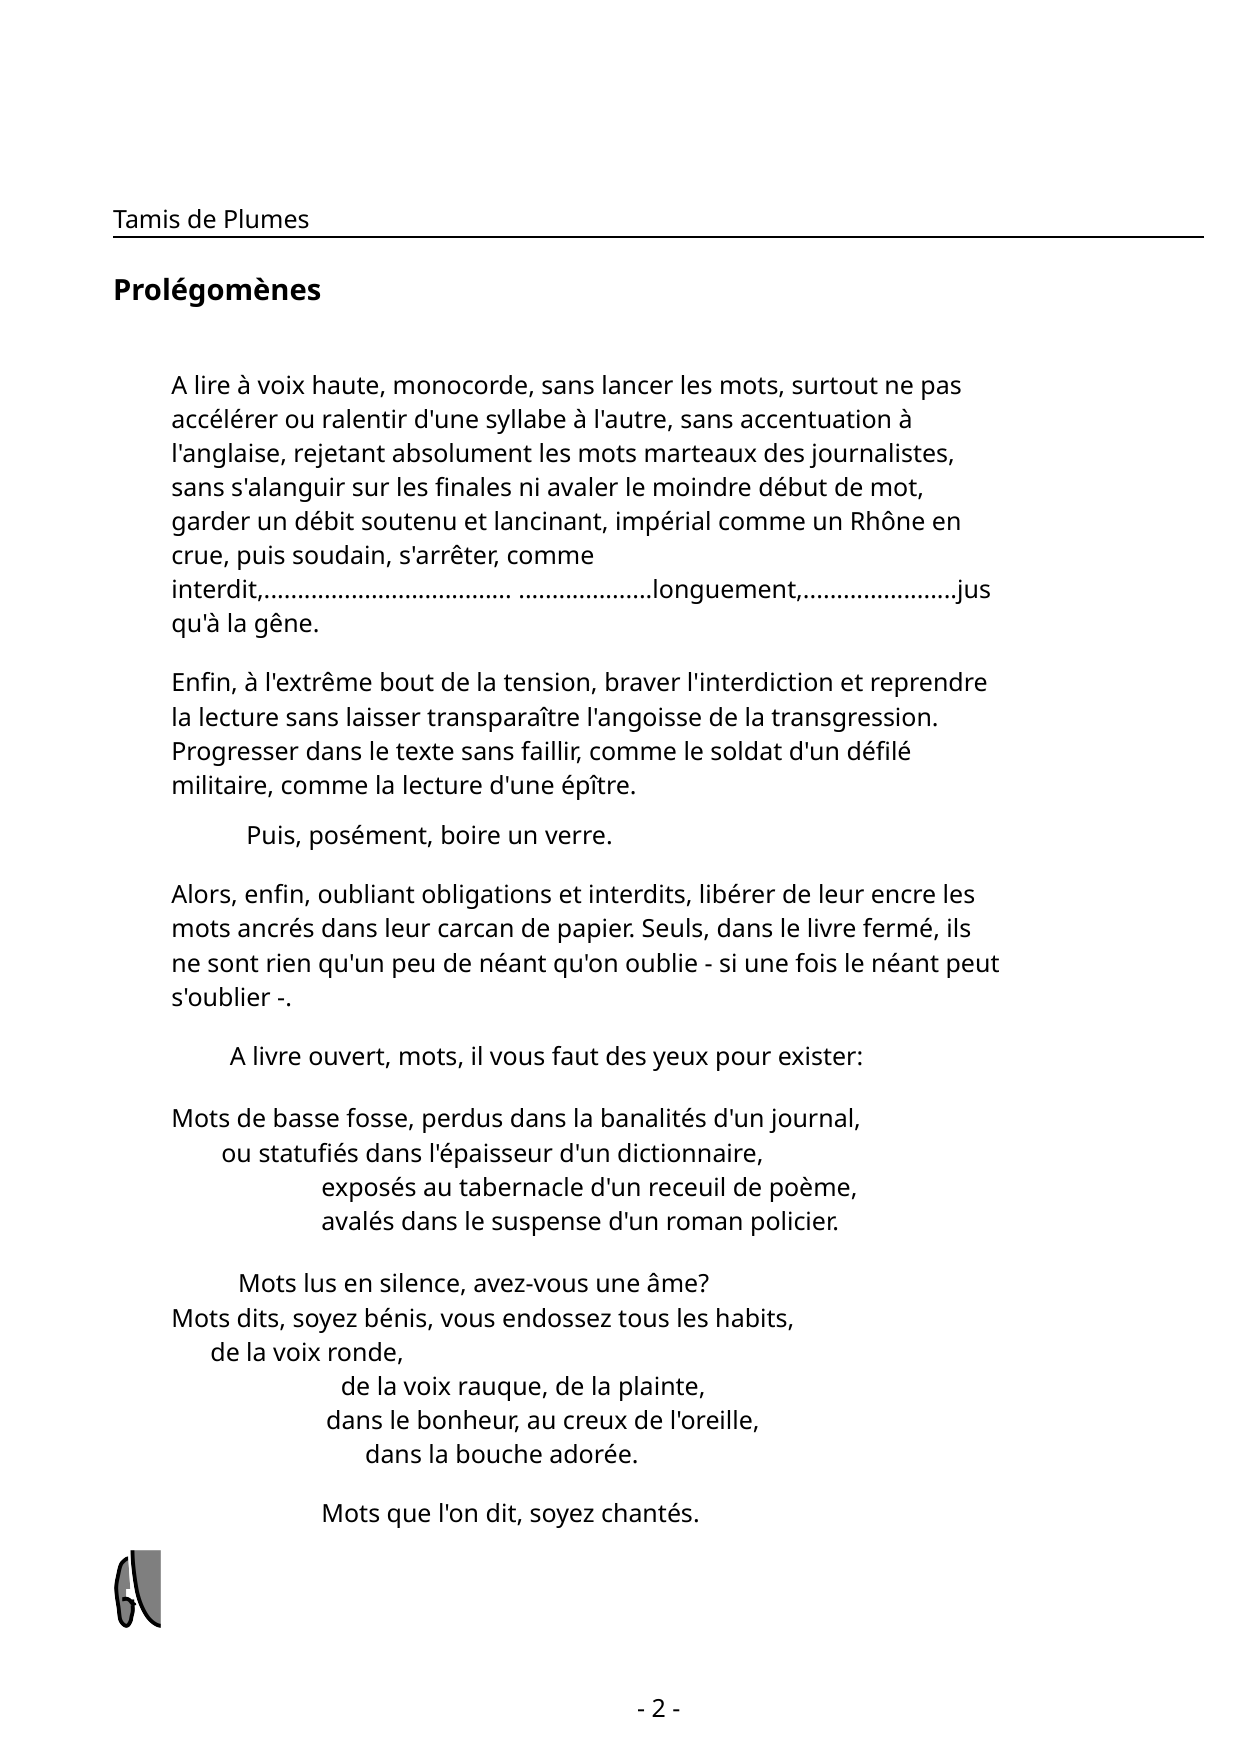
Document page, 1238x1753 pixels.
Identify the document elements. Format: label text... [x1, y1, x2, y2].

text Prolégomènes [113, 269, 1203, 309]
text Mots que l'on dit, soyez chantés. [171, 1496, 1003, 1529]
text Enfin, à l'extrême bout de la tension, braver l'interdiction et reprendre la lecture sans laisser transparaître l'angoisse de la transgression. Progresser dans le texte sans faillir, comme le soldat d'un défilé militaire, comme la lecture d'une épître. [171, 665, 1003, 801]
text dans la bouche adorée. [171, 1436, 1003, 1471]
text Alors, enfin, oubliant obligations et interdits, libérer de leur encre les mots ancrés dans leur carcan de papier. Seuls, dans le livre fermé, ils ne sont rien qu'un peu de néant qu'on oublie - si une fois le néant peut s'oublier -. [171, 877, 1003, 1013]
text de la voix ronde, [171, 1334, 1003, 1368]
text ou statufiés dans l'épaisseur d'un dictionnaire, [171, 1135, 1003, 1169]
text de la voix rauque, de la plainte, [171, 1368, 1003, 1402]
text exposés au tabernacle d'un receuil de poème, [171, 1169, 1003, 1203]
text Mots dits, soyez bénis, vous endossez tous les habits, [171, 1300, 1003, 1334]
picture [112, 1546, 167, 1632]
text Mots lus en silence, avez-vous une âme? [171, 1266, 1003, 1300]
text A livre ouvert, mots, il vous faut des yeux pour exister: [229, 1038, 1003, 1072]
text Puis, posément, boire un verre. [171, 818, 1003, 852]
text dans le bonheur, au creux de l'oreille, [171, 1402, 1003, 1436]
text Mots de basse fosse, perdus dans la banalités d'un journal, [171, 1101, 1003, 1135]
text A lire à voix haute, monocorde, sans lancer les mots, surtout ne pas accélérer ou ralentir d'une syllabe à l'autre, sans accentuation à l'anglaise, rejetant absolument les mots marteaux des journalistes, sans s'alanguir sur les finales ni avaler le moindre début de mot, garder un débit soutenu et lancinant, impérial comme un Rhône en crue, puis soudain, s'arrêter, comme interdit,..................................... ....................longuement,.......................jusqu'à la gêne. [171, 368, 1003, 640]
text avalés dans le suspense d'un roman policier. [171, 1203, 1003, 1237]
